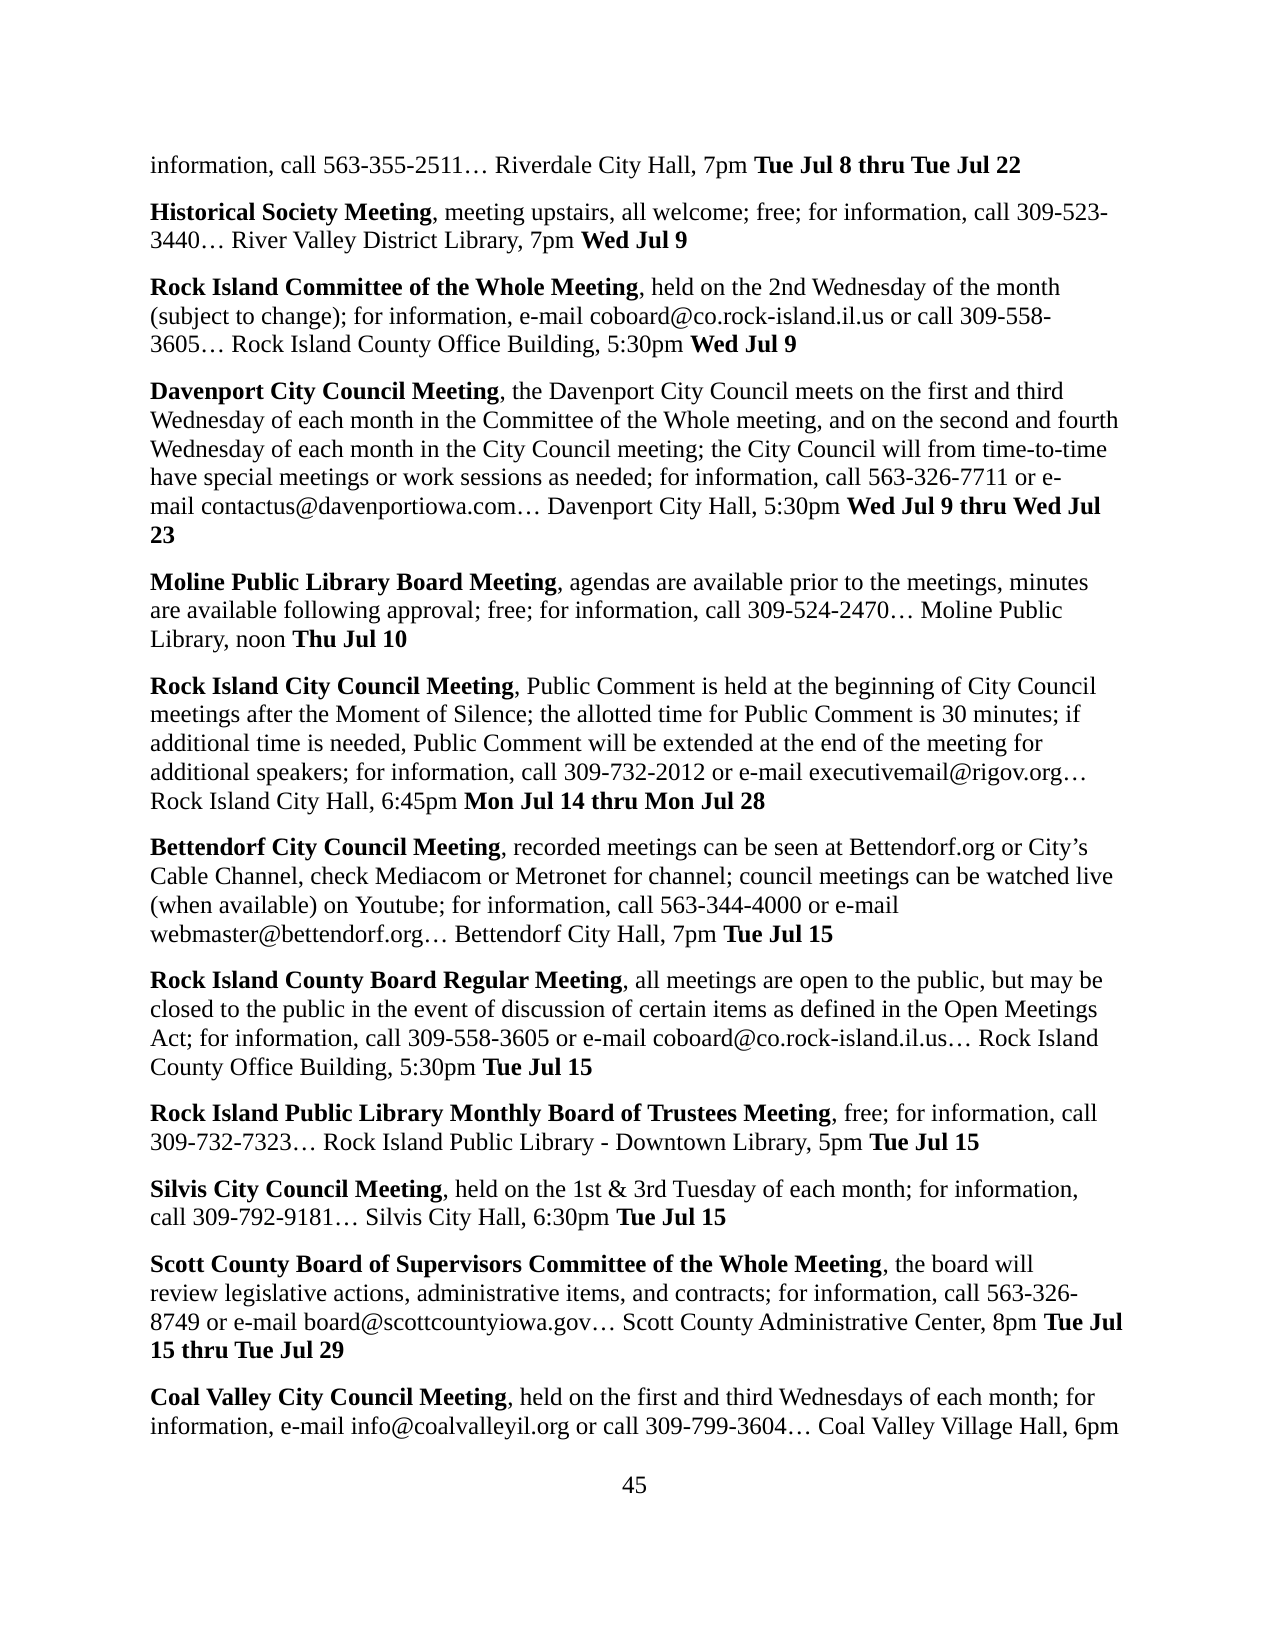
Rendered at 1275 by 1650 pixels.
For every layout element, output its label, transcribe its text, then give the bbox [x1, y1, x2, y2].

text Coal Valley City Council Meeting, held on the first and third Wednesdays of each month; for information, e-mail info@coalvalleyil.org or call 309-799-3604… Coal Valley Village Hall, 6pm [150, 1382, 1125, 1439]
text Bettendorf City Council Meeting, recorded meetings can be seen at Bettendorf.org or City’s Cable Channel, check Mediacom or Metronet for channel; council meetings can be watched live (when available) on Youtube; for information, call 563-344-4000 or e-mail webmaster@bettendorf.org… Bettendorf City Hall, 7pm Tue Jul 15 [150, 832, 1125, 947]
text Rock Island Public Library Monthly Board of Trustees Meeting, free; for information, call 309-732-7323… Rock Island Public Library - Downtown Library, 5pm Tue Jul 15 [150, 1098, 1125, 1156]
text Rock Island City Council Meeting, Public Comment is held at the beginning of City Council meetings after the Moment of Silence; the allotted time for Public Comment is 30 minutes; if additional time is needed, Public Comment will be extended at the end of the meeting for additional speakers; for information, call 309-732-2012 or e-mail executivemail@rigov.org… Rock Island City Hall, 6:45pm Mon Jul 14 thru Mon Jul 28 [150, 671, 1125, 814]
text information, call 563-355-2511… Riverdale City Hall, 7pm Tue Jul 8 thru Tue Jul 22 [150, 150, 1125, 179]
text Rock Island Committee of the Whole Meeting, held on the 2nd Wednesday of the month (subject to change); for information, e-mail coboard@co.rock-island.il.us or call 309-558-3605… Rock Island County Office Building, 5:30pm Wed Jul 9 [150, 272, 1125, 358]
text Scott County Board of Supervisors Committee of the Whole Meeting, the board will review legislative actions, administrative items, and contracts; for information, call 563-326-8749 or e-mail board@scottcountyiowa.gov… Scott County Administrative Center, 8pm Tue Jul 15 thru Tue Jul 29 [150, 1249, 1125, 1364]
text Moline Public Library Board Meeting, agendas are available prior to the meetings, minutes are available following approval; free; for information, call 309-524-2470… Moline Public Library, noon Thu Jul 10 [150, 567, 1125, 653]
text Historical Society Meeting, meeting upstairs, all welcome; free; for information, call 309-523-3440… River Valley District Library, 7pm Wed Jul 9 [150, 197, 1125, 254]
text Silvis City Council Meeting, held on the 1st & 3rd Tuesday of each month; for information, call 309-792-9181… Silvis City Hall, 6:30pm Tue Jul 15 [150, 1174, 1125, 1231]
text Davenport City Council Meeting, the Davenport City Council meets on the first and third Wednesday of each month in the Committee of the Whole meeting, and on the second and fourth Wednesday of each month in the City Council meeting; the City Council will from time-to-time have special meetings or work sessions as needed; for information, call 563-326-7711 or e-mail contactus@davenportiowa.com… Davenport City Hall, 5:30pm Wed Jul 9 thru Wed Jul 23 [150, 376, 1125, 549]
text Rock Island County Board Regular Meeting, all meetings are open to the public, but may be closed to the public in the event of discussion of certain items as defined in the Open Meetings Act; for information, call 309-558-3605 or e-mail coboard@co.rock-island.il.us… Rock Island County Office Building, 5:30pm Tue Jul 15 [150, 965, 1125, 1080]
